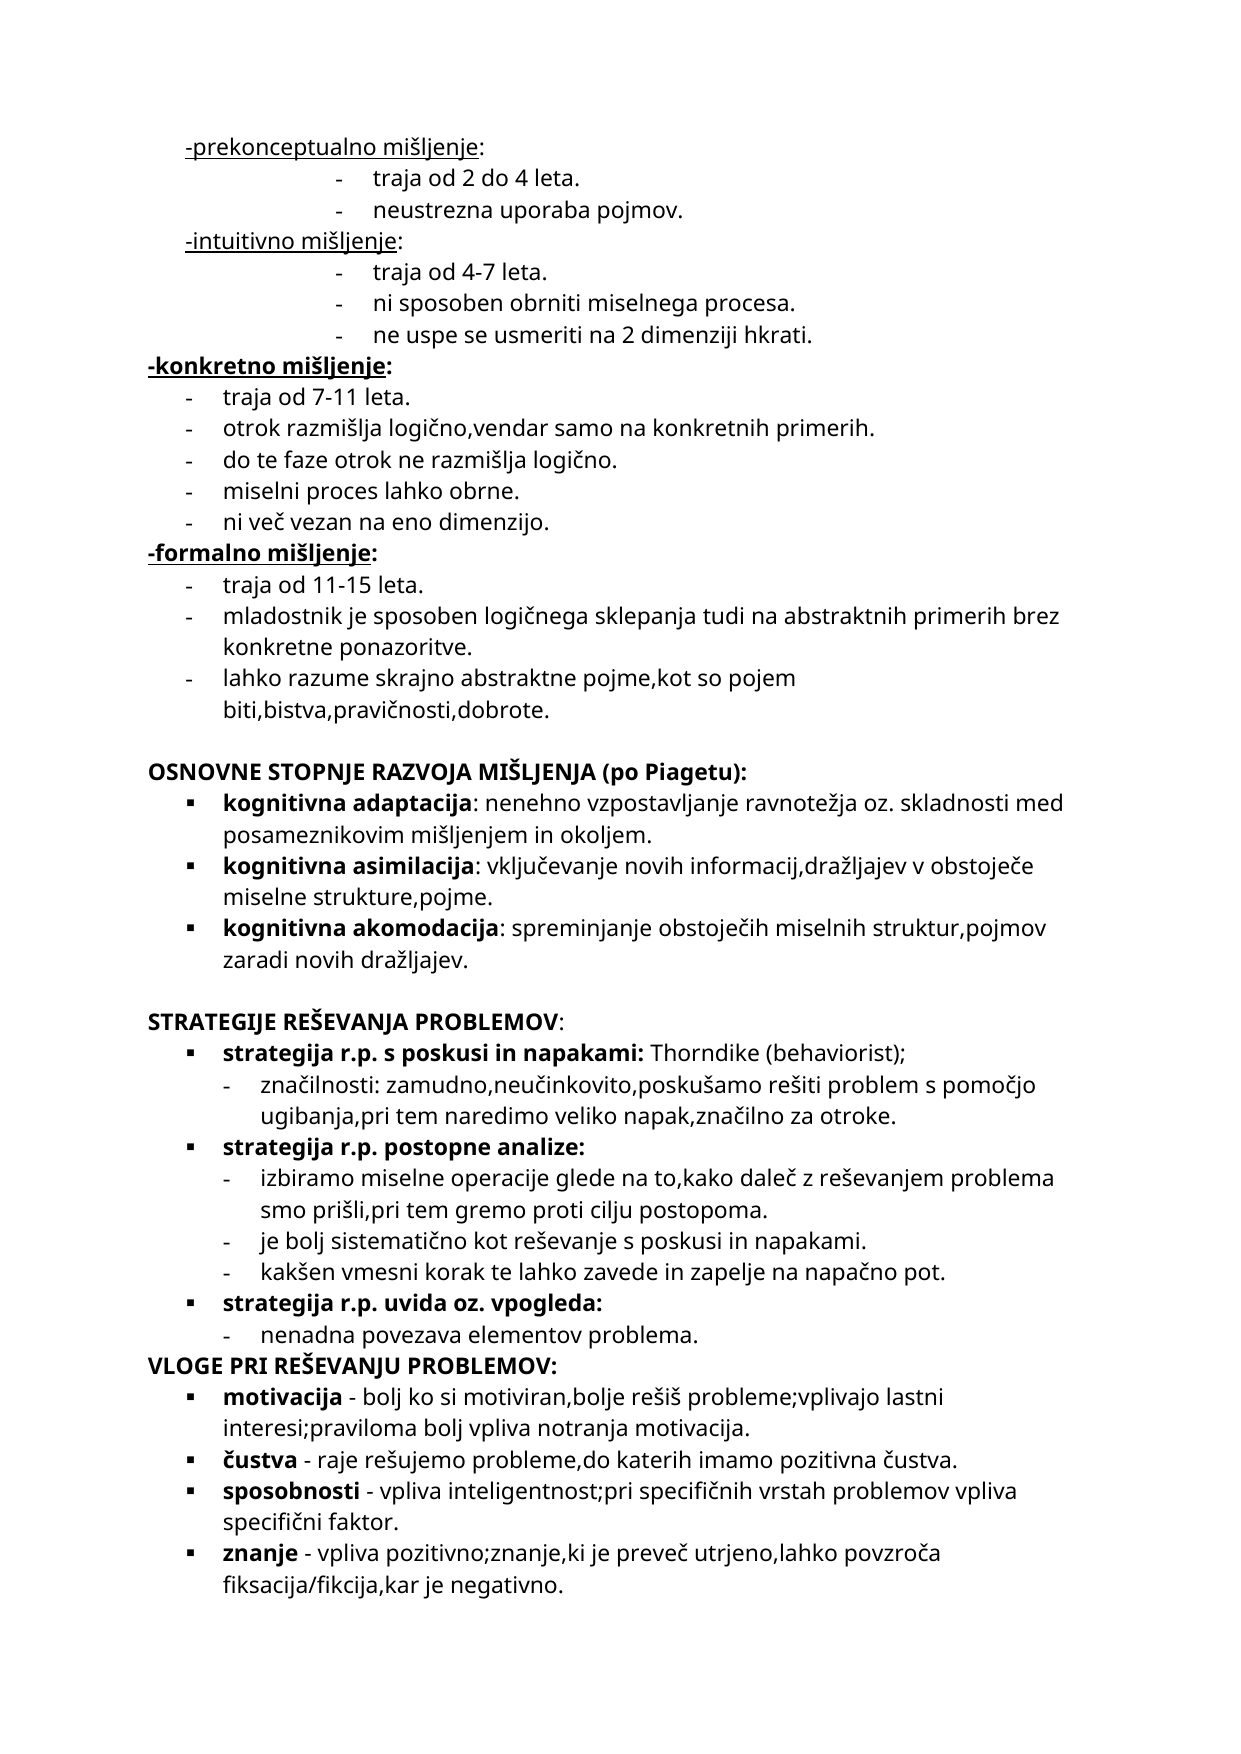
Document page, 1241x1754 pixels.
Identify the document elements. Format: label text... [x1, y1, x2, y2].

list ni več vezan na eno dimenzijo. [185, 506, 1092, 537]
list sposobnosti - vpliva inteligentnost;pri specifičnih vrstah problemov vpliva specifični faktor. [185, 1475, 1092, 1537]
list miselni proces lahko obrne. [185, 475, 1092, 506]
list strategija r.p. uvida oz. vpogleda: [185, 1287, 1092, 1318]
list kognitivna adaptacija: nenehno vzpostavljanje ravnotežja oz. skladnosti med posameznikovim mišljenjem in okoljem. [185, 787, 1092, 850]
list kakšen vmesni korak te lahko zavede in zapelje na napačno pot. [223, 1256, 1092, 1287]
list kognitivna akomodacija: spreminjanje obstoječih miselnih struktur,pojmov zaradi novih dražljajev. [185, 912, 1092, 975]
list ni sposoben obrniti miselnega procesa. [335, 287, 1092, 318]
list izbiramo miselne operacije glede na to,kako daleč z reševanjem problema smo prišli,pri tem gremo proti cilju postopoma. [223, 1162, 1092, 1225]
list neustrezna uporaba pojmov. [335, 193, 1092, 225]
list traja od 2 do 4 leta. [335, 162, 1092, 193]
list čustva - raje rešujemo probleme,do katerih imamo pozitivna čustva. [185, 1443, 1092, 1475]
list strategija r.p. s poskusi in napakami: Thorndike (behaviorist); [185, 1037, 1092, 1068]
text -intuitivno mišljenje: [185, 225, 1092, 256]
text -formalno mišljenje: [148, 537, 1092, 568]
list do te faze otrok ne razmišlja logično. [185, 443, 1092, 475]
text -konkretno mišljenje: [148, 350, 1092, 381]
list kognitivna asimilacija: vključevanje novih informacij,dražljajev v obstoječe miselne strukture,pojme. [185, 850, 1092, 912]
text STRATEGIJE REŠEVANJA PROBLEMOV: [148, 1006, 1092, 1037]
list traja od 4-7 leta. [335, 256, 1092, 287]
list traja od 11-15 leta. [185, 568, 1092, 600]
list otrok razmišlja logično,vendar samo na konkretnih primerih. [185, 412, 1092, 443]
list lahko razume skrajno abstraktne pojme,kot so pojem biti,bistva,pravičnosti,dobrote. [185, 662, 1092, 725]
list motivacija - bolj ko si motiviran,bolje rešiš probleme;vplivajo lastni interesi;praviloma bolj vpliva notranja motivacija. [185, 1381, 1092, 1443]
list strategija r.p. postopne analize: [185, 1131, 1092, 1162]
text -prekonceptualno mišljenje: [185, 131, 1092, 162]
list značilnosti: zamudno,neučinkovito,poskušamo rešiti problem s pomočjo ugibanja,pri tem naredimo veliko napak,značilno za otroke. [223, 1068, 1092, 1131]
text OSNOVNE STOPNJE RAZVOJA MIŠLJENJA (po Piagetu): [148, 756, 1092, 787]
list mladostnik je sposoben logičnega sklepanja tudi na abstraktnih primerih brez konkretne ponazoritve. [185, 600, 1092, 662]
list znanje - vpliva pozitivno;znanje,ki je preveč utrjeno,lahko povzroča fiksacija/fikcija,kar je negativno. [185, 1537, 1092, 1600]
text VLOGE PRI REŠEVANJU PROBLEMOV: [148, 1350, 1092, 1381]
list nenadna povezava elementov problema. [223, 1318, 1092, 1350]
list je bolj sistematično kot reševanje s poskusi in napakami. [223, 1225, 1092, 1256]
list ne uspe se usmeriti na 2 dimenziji hkrati. [335, 318, 1092, 350]
list traja od 7-11 leta. [185, 381, 1092, 412]
